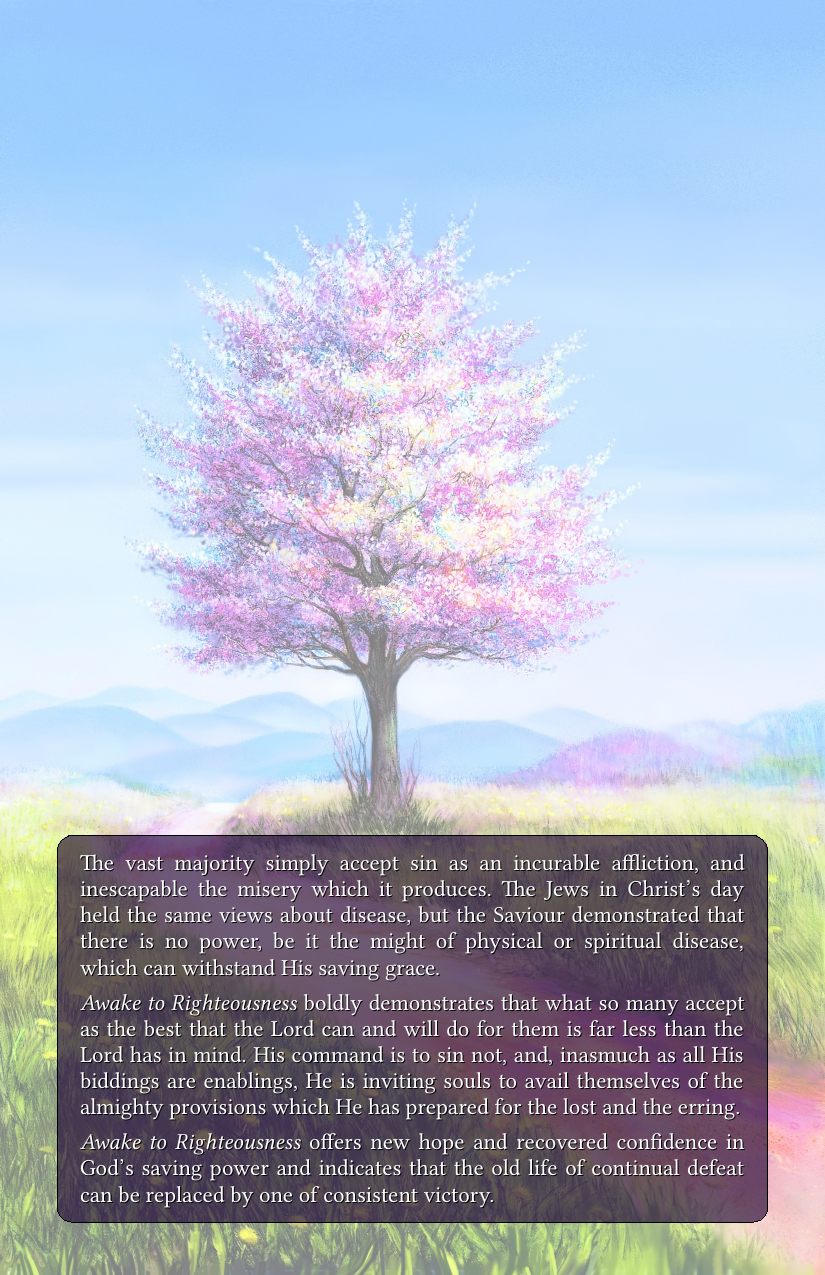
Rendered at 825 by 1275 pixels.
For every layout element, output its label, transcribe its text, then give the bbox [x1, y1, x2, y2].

text Awake to Righteousness boldly demonstrates that what so many accept as the best that the Lord can and will do for them is far less than the Lord has in mind. His command is to sin not, and, inasmuch as all His biddings are enablings, He is inviting souls to avail themselves of the almighty provisions which He has prepared for the lost and the erring. [80, 989, 745, 1120]
text Awake to Righteousness offers new hope and recovered confidence in God’s saving power and indicates that the old life of continual defeat can be replaced by one of consistent victory. [80, 1129, 745, 1208]
text The vast majority simply accept sin as an incurable affliction, and inescapable the misery which it produces. The Jews in Christ’s day held the same views about disease, but the Saviour demonstrated that there is no power, be it the might of physical or spiritual disease, which can withstand His saving grace. [80, 850, 745, 981]
